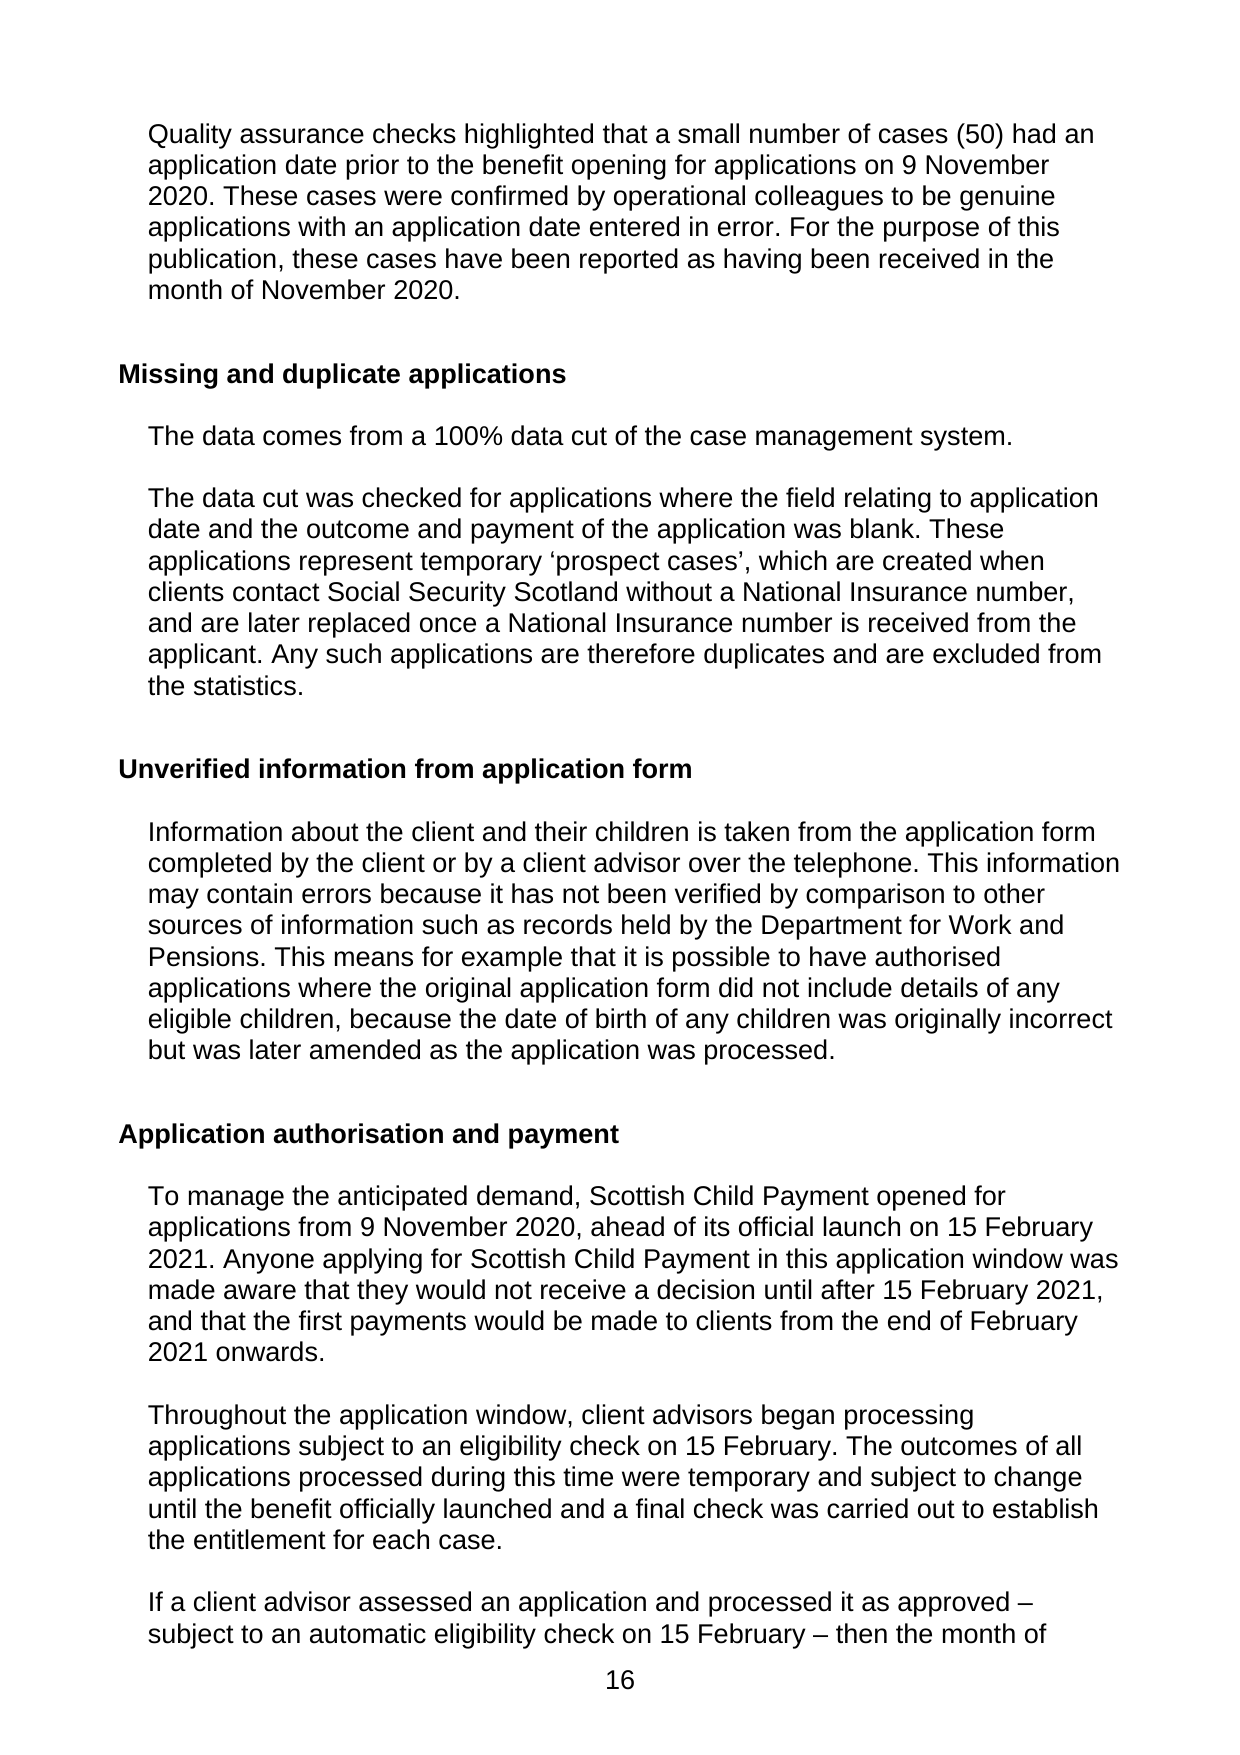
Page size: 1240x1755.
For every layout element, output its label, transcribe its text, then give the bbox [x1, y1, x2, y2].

text The data comes from a 100% data cut of the case management system. [148, 420, 1121, 451]
text Information about the client and their children is taken from the application form completed by the client or by a client advisor over the telephone. This information may contain errors because it has not been verified by comparison to other sources of information such as records held by the Department for Work and Pensions. This means for example that it is possible to have authorised applications where the original application form did not include details of any eligible children, because the date of birth of any children was originally incorrect but was later amended as the application was processed. [148, 816, 1121, 1066]
text To manage the anticipated demand, Scottish Child Payment opened for applications from 9 November 2020, ahead of its official launch on 15 February 2021. Anyone applying for Scottish Child Payment in this application window was made aware that they would not receive a decision until after 15 February 2021, and that the first payments would be made to clients from the end of February 2021 onwards. [148, 1181, 1121, 1368]
text If a client advisor assessed an application and processed it as approved – subject to an automatic eligibility check on 15 February – then the month of [148, 1587, 1121, 1649]
subtitle Missing and duplicate applications [118, 358, 1121, 389]
text Quality assurance checks highlighted that a small number of cases (50) had an application date prior to the benefit opening for applications on 9 November 2020. These cases were confirmed by operational colleagues to be genuine applications with an application date entered in error. For the purpose of this publication, these cases have been reported as having been received in the month of November 2020. [148, 118, 1121, 306]
text The data cut was checked for applications where the field relating to application date and the outcome and payment of the application was blank. These applications represent temporary ‘prospect cases’, which are created when clients contact Social Security Scotland without a National Insurance number, and are later replaced once a National Insurance number is received from the applicant. Any such applications are therefore duplicates and are excluded from the statistics. [148, 483, 1121, 701]
subtitle Application authorisation and payment [118, 1118, 1121, 1181]
text Throughout the application window, client advisors began processing applications subject to an eligibility check on 15 February. The outcomes of all applications processed during this time were temporary and subject to change until the benefit officially launched and a final check was carried out to establish the entitlement for each case. [148, 1399, 1121, 1556]
subtitle Unverified information from application form [118, 753, 1121, 785]
